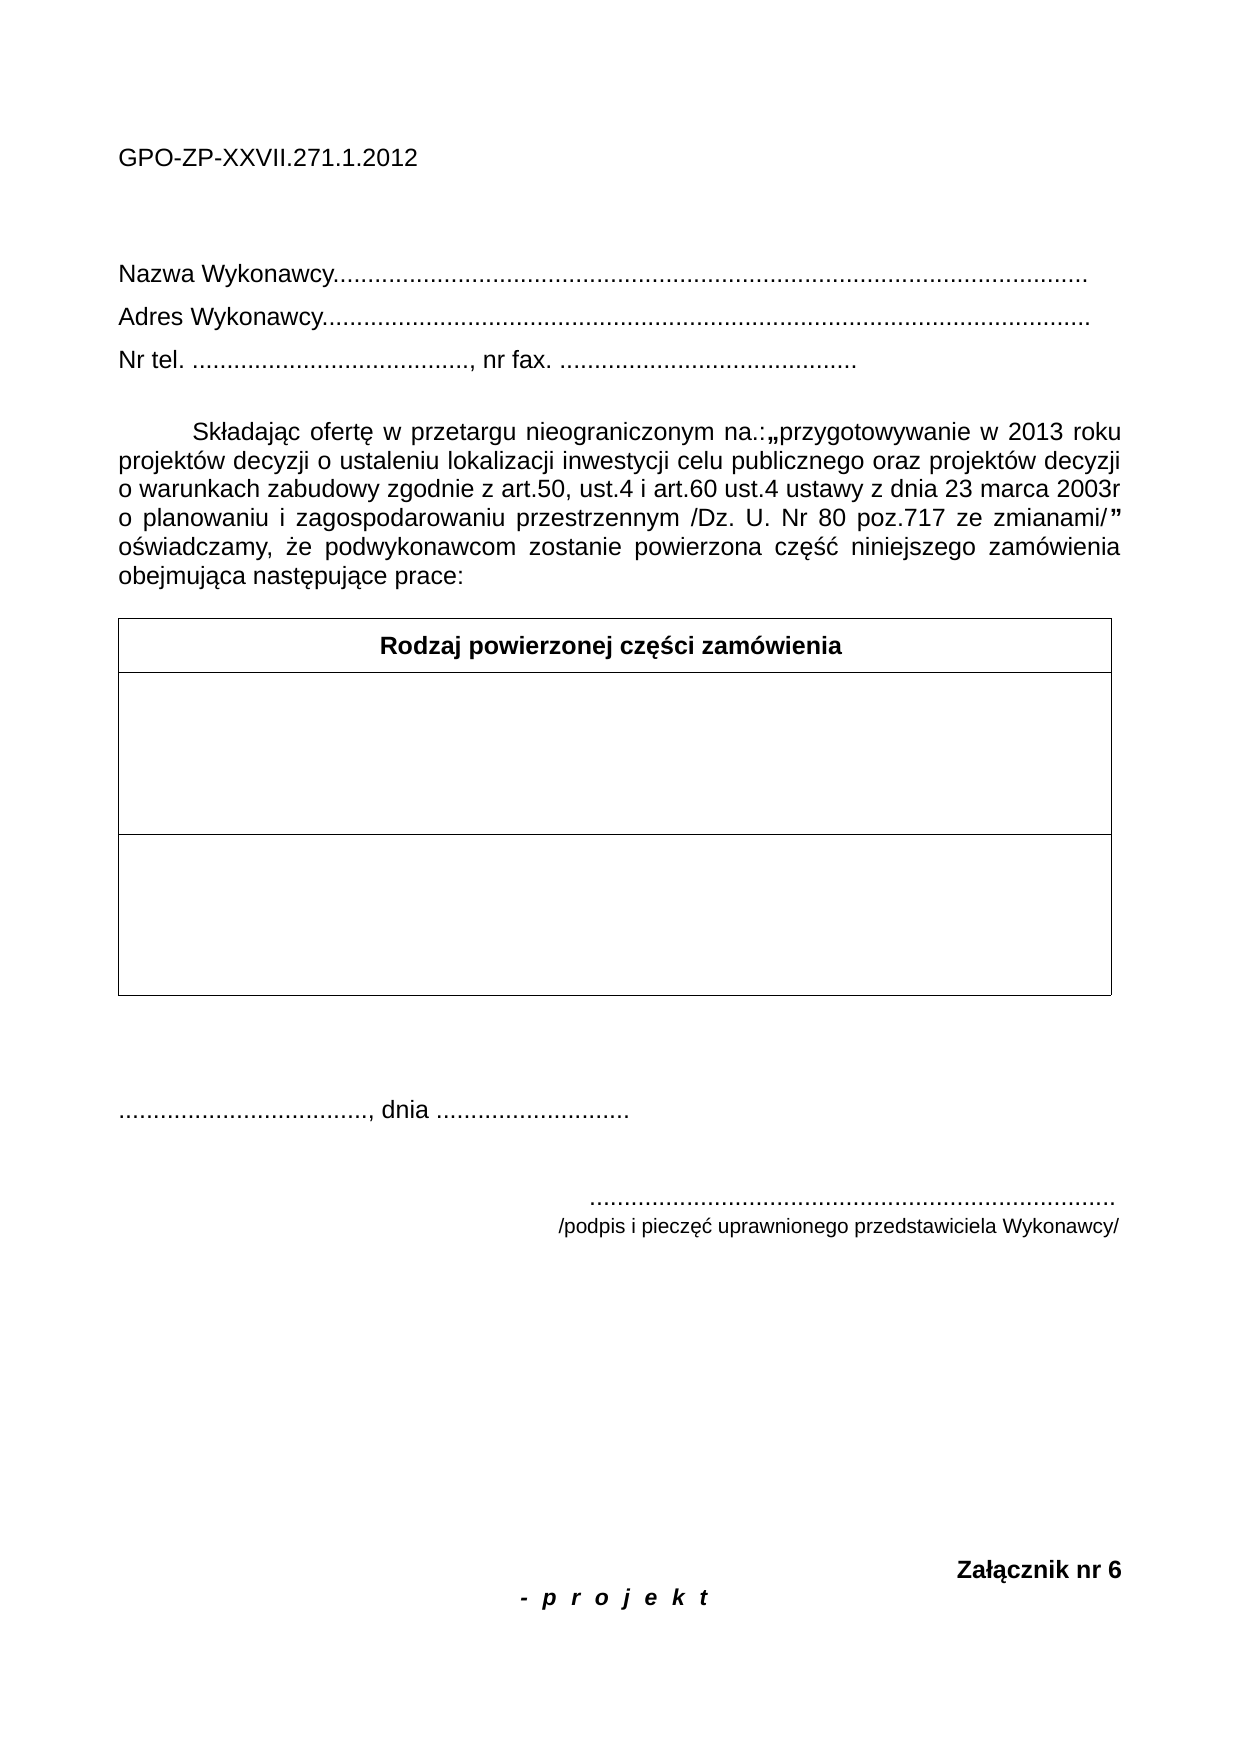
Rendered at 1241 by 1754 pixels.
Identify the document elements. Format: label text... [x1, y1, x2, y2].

text Załącznik nr 6 [118, 1556, 1122, 1584]
text Składając ofertę w przetargu nieograniczonym na.:„przygotowywanie w 2013 roku projektów decyzji o ustaleniu lokalizacji inwestycji celu publicznego oraz projektów decyzji o warunkach zabudowy zgodnie z art.50, ust.4 i art.60 ust.4 ustawy z dnia 23 marca 2003r o planowaniu i zagospodarowaniu przestrzennym /Dz. U. Nr 80 poz.717 ze zmianami/” oświadczamy, że podwykonawcom zostanie powierzona część niniejszego zamówienia obejmująca następujące prace: [118, 417, 1122, 589]
text ............................................................................ [118, 1182, 1122, 1211]
text /podpis i pieczęć uprawnionego przedstawiciela Wykonawcy/ [118, 1211, 1122, 1239]
text ...................................., dnia ............................ [118, 1096, 1122, 1124]
table_cell [119, 835, 1111, 995]
table_header Rodzaj powierzonej części zamówienia [119, 619, 1111, 672]
text - p r o j e k t [118, 1584, 1122, 1611]
text Adres Wykonawcy............................................................................................................... [118, 302, 1122, 331]
text Nazwa Wykonawcy............................................................................................................. [118, 259, 1122, 288]
text Nr tel. ........................................, nr fax. ........................................... [118, 345, 1122, 374]
table_cell [119, 673, 1111, 833]
